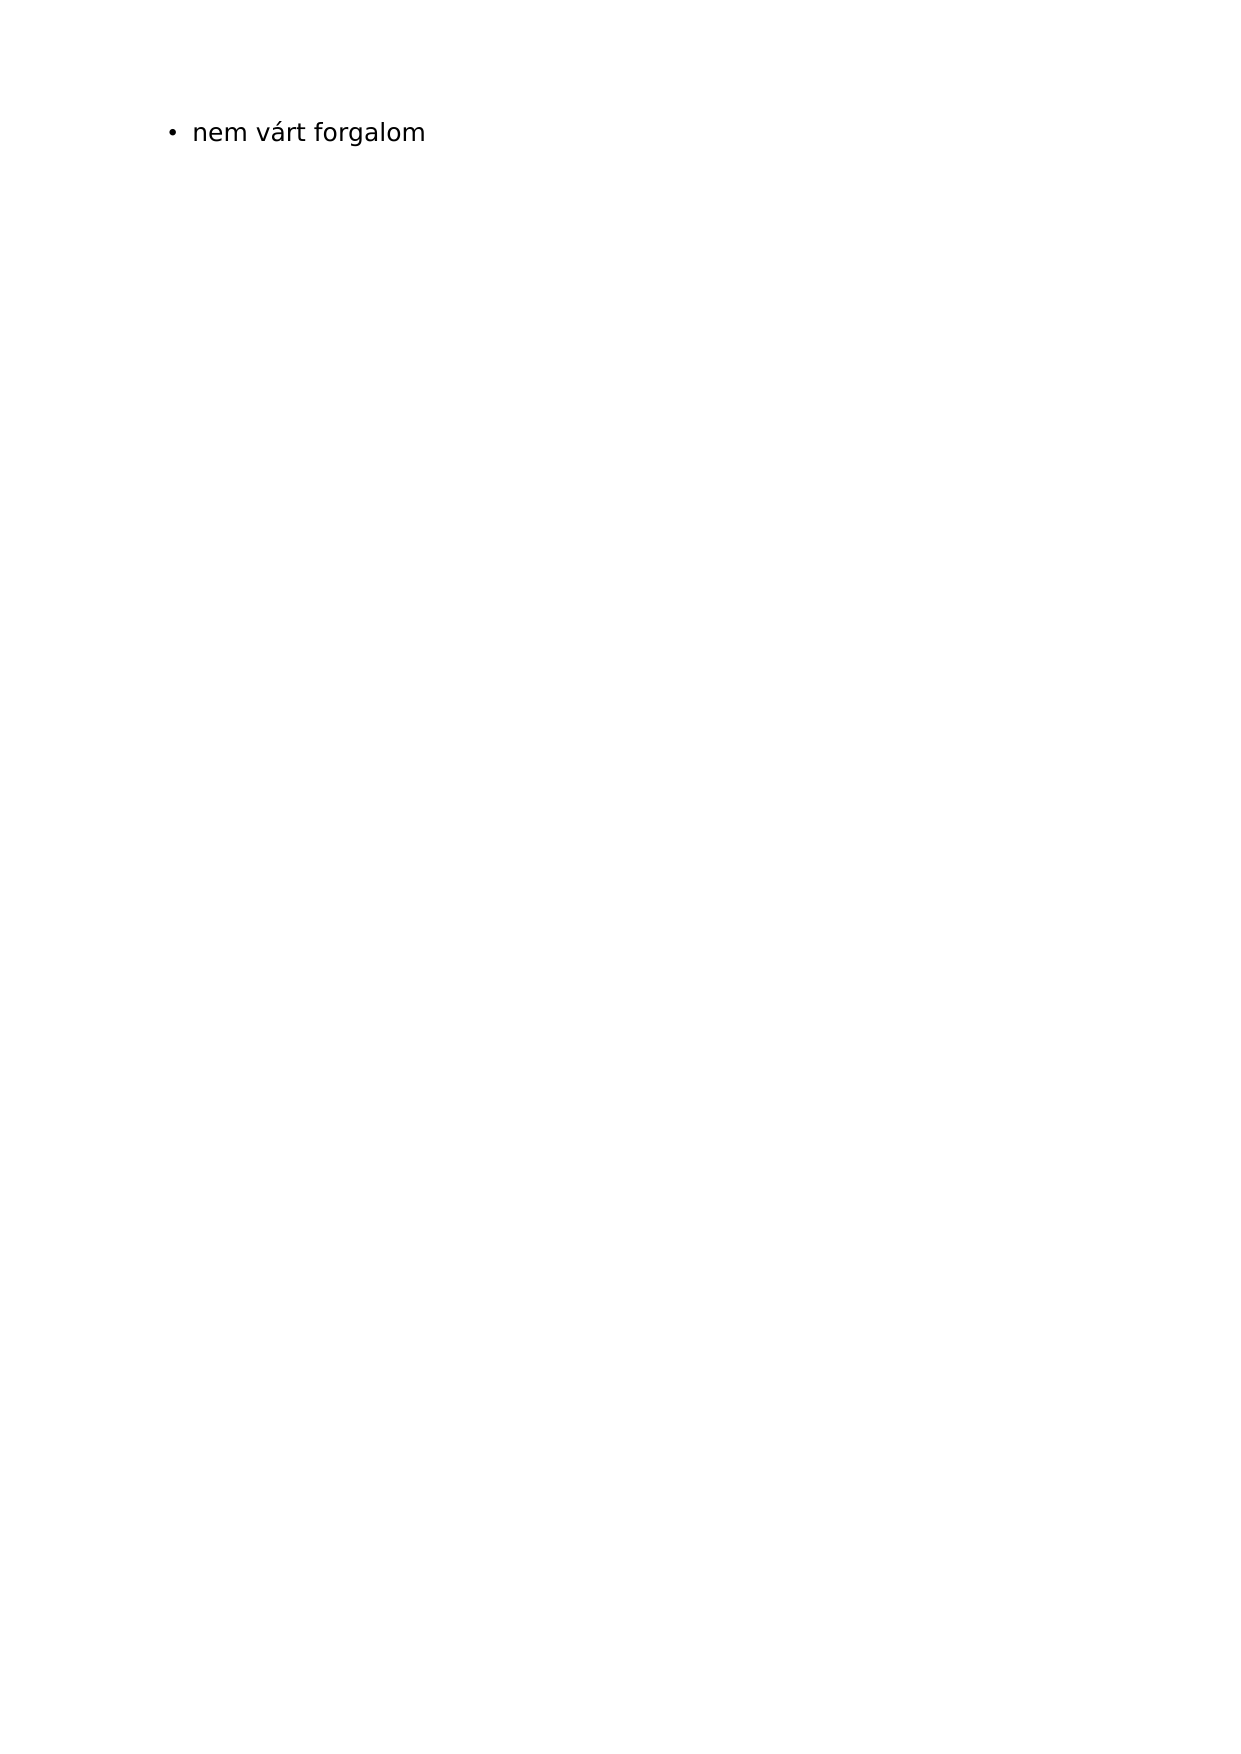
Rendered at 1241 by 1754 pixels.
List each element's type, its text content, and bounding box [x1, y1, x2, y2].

list nem várt forgalom [177, 118, 1122, 147]
